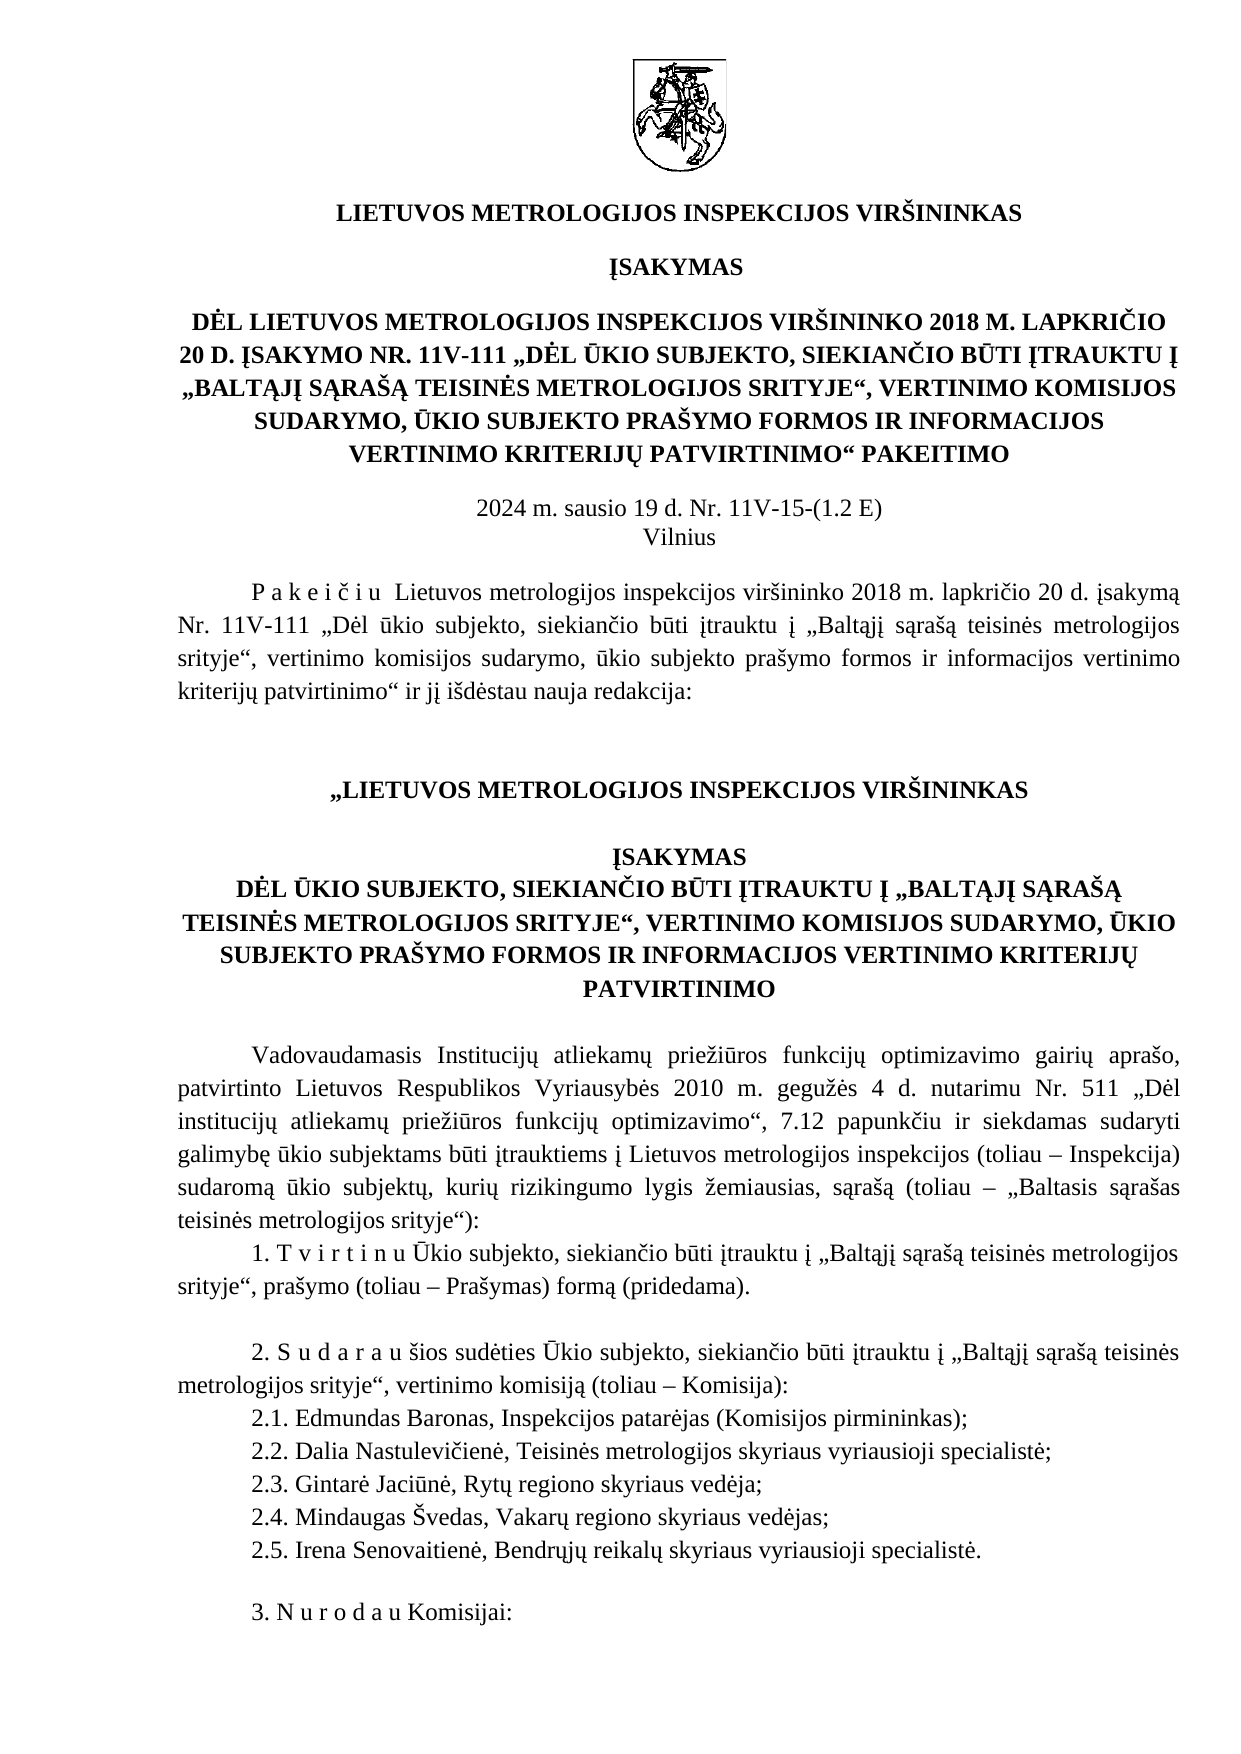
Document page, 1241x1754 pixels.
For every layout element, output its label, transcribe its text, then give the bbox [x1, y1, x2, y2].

text „LIETUVOS METROLOGIJOS INSPEKCIJOS VIRŠININKAS [177, 776, 1181, 804]
text 2.4. Mindaugas Švedas, Vakarų regiono skyriaus vedėjas; [177, 1502, 1181, 1531]
text 2. S u d a r a u šios sudėties Ūkio subjekto, siekiančio būti įtrauktu į „Baltąjį sąrašą teisinės metrologijos srityje“, vertinimo komisiją (toliau – Komisija): [177, 1337, 1181, 1399]
text DĖL LIETUVOS METROLOGIJOS INSPEKCIJOS VIRŠININKO 2018 M. LAPKRIČIO 20 D. ĮSAKYMO NR. 11V-111 „DĖL ŪKIO SUBJEKTO, SIEKIANČIO BŪTI ĮTRAUKTU Į „BALTĄJĮ SĄRAŠĄ TEISINĖS METROLOGIJOS SRITYJE“, VERTINIMO KOMISIJOS SUDARYMO, ŪKIO SUBJEKTO PRAŠYMO FORMOS IR INFORMACIJOS VERTINIMO KRITERIJŲ PATVIRTINIMO“ PAKEITIMO [177, 307, 1181, 468]
text ĮSAKYMAS [177, 252, 1181, 281]
text 2.5. Irena Senovaitienė, Bendrųjų reikalų skyriaus vyriausioji specialistė. [177, 1535, 1181, 1564]
text DĖL ŪKIO SUBJEKTO, SIEKIANČIO BŪTI ĮTRAUKTU Į „BALTĄJĮ SĄRAŠĄ TEISINĖS METROLOGIJOS SRITYJE“, VERTINIMO KOMISIJOS SUDARYMO, ŪKIO SUBJEKTO PRAŠYMO FORMOS IR INFORMACIJOS VERTINIMO KRITERIJŲ PATVIRTINIMO [177, 874, 1181, 1002]
text ĮSAKYMAS [177, 842, 1181, 870]
text 2.2. Dalia Nastulevičienė, Teisinės metrologijos skyriaus vyriausioji specialistė; [177, 1436, 1181, 1465]
text 2.3. Gintarė Jaciūnė, Rytų regiono skyriaus vedėja; [177, 1469, 1181, 1498]
text 2024 m. sausio 19 d. Nr. 11V-15-(1.2 E) [177, 493, 1181, 522]
text Vilnius [177, 522, 1181, 551]
text Vadovaudamasis Institucijų atliekamų priežiūros funkcijų optimizavimo gairių aprašo, patvirtinto Lietuvos Respublikos Vyriausybės 2010 m. gegužės 4 d. nutarimu Nr. 511 „Dėl institucijų atliekamų priežiūros funkcijų optimizavimo“, 7.12 papunkčiu ir siekdamas sudaryti galimybę ūkio subjektams būti įtrauktiems į Lietuvos metrologijos inspekcijos (toliau – Inspekcija) sudaromą ūkio subjektų, kurių rizikingumo lygis žemiausias, sąrašą (toliau – „Baltasis sąrašas teisinės metrologijos srityje“): [177, 1040, 1181, 1233]
text LIETUVOS METROLOGIJOS INSPEKCIJOS VIRŠININKAS [177, 198, 1181, 226]
text 2.1. Edmundas Baronas, Inspekcijos patarėjas (Komisijos pirmininkas); [177, 1403, 1181, 1432]
text 1. T v i r t i n u Ūkio subjekto, siekiančio būti įtrauktu į „Baltąjį sąrašą teisinės metrologijos srityje“, prašymo (toliau – Prašymas) formą (pridedama). [177, 1238, 1181, 1299]
text 3. N u r o d a u Komisijai: [177, 1597, 1181, 1626]
text Pakeičiu Lietuvos metrologijos inspekcijos viršininko 2018 m. lapkričio 20 d. įsakymą Nr. 11V-111 „Dėl ūkio subjekto, siekiančio būti įtrauktu į „Baltąjį sąrašą teisinės metrologijos srityje“, vertinimo komisijos sudarymo, ūkio subjekto prašymo formos ir informacijos vertinimo kriterijų patvirtinimo“ ir jį išdėstau nauja redakcija: [177, 577, 1181, 705]
